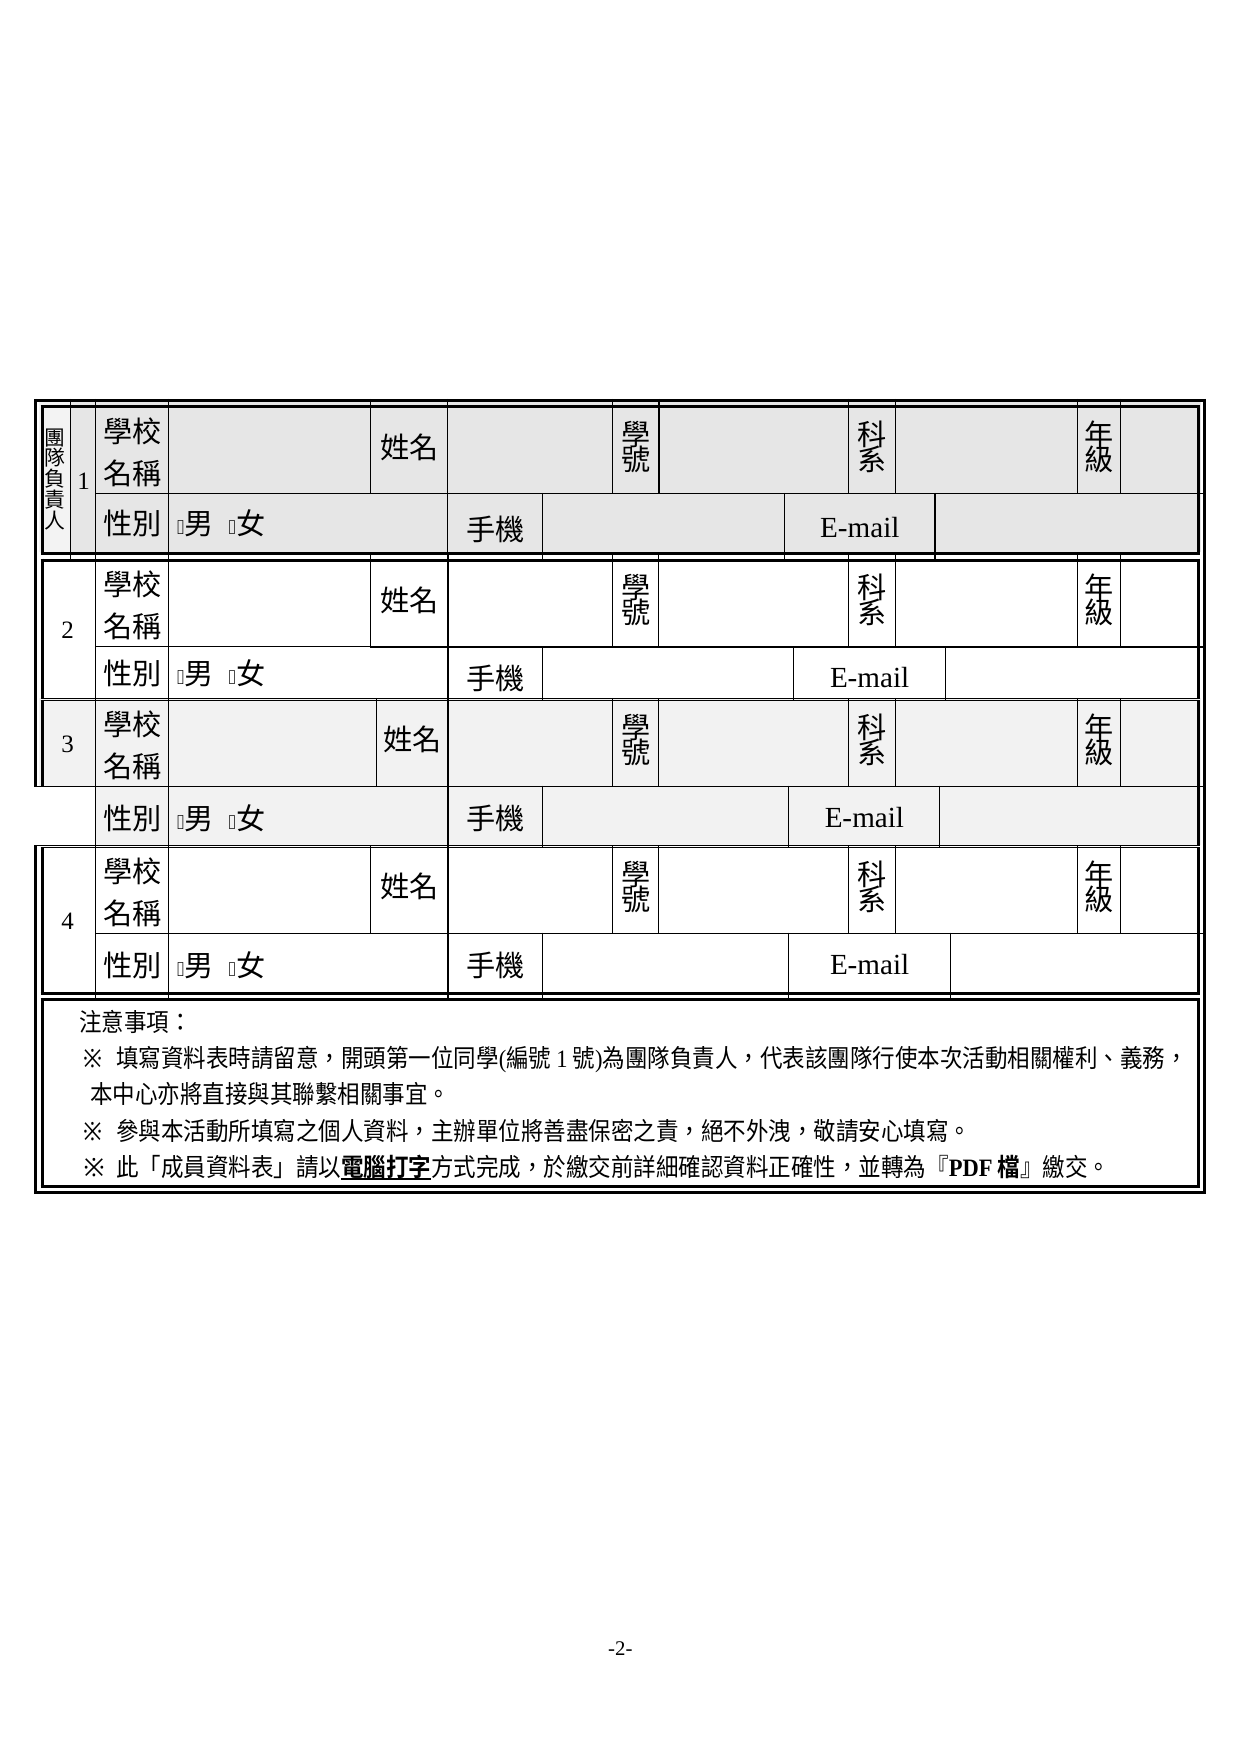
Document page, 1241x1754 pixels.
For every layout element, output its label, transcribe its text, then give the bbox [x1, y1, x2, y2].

table_cell E-mail [789, 787, 939, 845]
table_cell 手機 [449, 787, 542, 845]
table_cell 2 [39, 552, 70, 698]
table_cell 手機 [449, 934, 542, 992]
table_cell E-mail [785, 494, 934, 552]
table_cell [1078, 555, 1120, 559]
table_cell 注意事項： 填寫資料表時請留意，開頭第一位同學(編號1號)為團隊負責人，代表該團隊行使本次活動相關權利、義務， 本中心亦將直接與其聯繫相關事宜。 參與本活動所填寫之個人資料，主辦單位將善盡保密之責，絕不外洩，敬請安心填寫。 此「成員資料表」請以電腦打字方式完成，於繳交前詳細確認資料正確性，並轉為『PDF檔』繳交。 [951, 992, 1201, 1184]
table_cell 姓名 [377, 701, 447, 786]
table_cell 學號 [613, 701, 658, 786]
table_cell 姓名 [371, 562, 447, 646]
table_cell 性別 [96, 934, 168, 992]
table_cell [659, 848, 848, 933]
table_cell 團隊負責人 [39, 402, 70, 552]
table_cell [849, 555, 895, 559]
table_cell E-mail [794, 648, 945, 698]
table_cell 手機 [449, 648, 542, 698]
table_cell [543, 555, 612, 559]
table_cell [936, 494, 1197, 552]
table_cell [169, 701, 376, 786]
table_cell [1121, 408, 1197, 493]
table_cell [896, 408, 1077, 493]
table_cell [449, 562, 612, 646]
table_cell [96, 555, 168, 559]
table_cell 注意事項： 填寫資料表時請留意，開頭第一位同學(編號1號)為團隊負責人，代表該團隊行使本次活動相關權利、義務， 本中心亦將直接與其聯繫相關事宜。 參與本活動所填寫之個人資料，主辦單位將善盡保密之責，絕不外洩，敬請安心填寫。 此「成員資料表」請以電腦打字方式完成，於繳交前詳細確認資料正確性，並轉為『PDF檔』繳交。 [39, 992, 95, 1184]
table_cell [896, 555, 934, 559]
table_cell 男 女 [169, 787, 447, 845]
table_cell 男 女 [169, 494, 447, 552]
table_cell 姓名 [371, 848, 447, 933]
table_cell 科系 [849, 848, 895, 933]
table_cell [1121, 848, 1197, 933]
table_cell [659, 555, 784, 559]
table_cell [1121, 701, 1197, 786]
table_cell 2 [71, 555, 95, 559]
table_cell 1 [71, 408, 95, 552]
table_cell [951, 934, 1197, 992]
table_cell 男 女 [169, 647, 447, 698]
table_cell 學校名稱 [96, 848, 168, 933]
table_cell 性別 [96, 787, 168, 845]
table_cell 年級 [1078, 701, 1120, 786]
table_cell 學號 [613, 848, 658, 933]
table_cell 手機 [448, 494, 542, 552]
table_cell [1121, 562, 1197, 646]
table_cell 男 女 [169, 934, 447, 992]
table_cell [169, 555, 370, 559]
table_cell [659, 562, 848, 646]
table_cell [449, 701, 612, 786]
table_cell [449, 848, 612, 933]
table_cell 學校名稱 [96, 408, 168, 493]
table_cell [169, 562, 370, 646]
table_cell 性別 [96, 494, 168, 552]
table_cell [946, 648, 1197, 698]
table_cell 科系 [849, 562, 895, 646]
table_cell 學校名稱 [96, 562, 168, 646]
table_cell [448, 408, 612, 493]
table_cell [785, 555, 848, 559]
table_cell [896, 562, 1077, 646]
table_cell [1121, 402, 1201, 493]
table_cell 學號 [613, 562, 658, 646]
table_cell [896, 848, 1077, 933]
table_cell 注意事項： 填寫資料表時請留意，開頭第一位同學(編號1號)為團隊負責人，代表該團隊行使本次活動相關權利、義務， 本中心亦將直接與其聯繫相關事宜。 參與本活動所填寫之個人資料，主辦單位將善盡保密之責，絕不外洩，敬請安心填寫。 此「成員資料表」請以電腦打字方式完成，於繳交前詳細確認資料正確性，並轉為『PDF檔』繳交。 [44, 1001, 1197, 1184]
table_cell [940, 787, 1197, 845]
table_cell [613, 555, 658, 559]
table_cell 2 [44, 562, 95, 698]
table_cell 4 [44, 848, 95, 992]
table_cell [660, 408, 848, 493]
table_cell 年級 [1078, 562, 1120, 646]
table_cell 3 [44, 701, 95, 786]
table_cell E-mail [789, 934, 950, 992]
table_cell 性別 [96, 647, 168, 698]
table_cell 年級 [1078, 408, 1120, 493]
table_cell 學校名稱 [96, 701, 168, 786]
table_cell [543, 787, 788, 845]
table_cell 學號 [613, 408, 658, 493]
table_cell 科系 [849, 701, 895, 786]
table_cell [543, 494, 784, 552]
table_cell 科系 [849, 408, 895, 493]
table_cell [896, 701, 1077, 786]
table_cell [169, 408, 370, 493]
table_cell 姓名 [371, 408, 447, 493]
table_cell [1121, 552, 1201, 646]
table_cell [543, 934, 788, 992]
table_cell [449, 555, 542, 559]
table_cell [543, 648, 793, 698]
table_cell [659, 701, 848, 786]
table_cell 年級 [1078, 848, 1120, 933]
table_cell [371, 555, 447, 559]
table_cell [169, 848, 370, 933]
table_cell [936, 555, 1077, 559]
